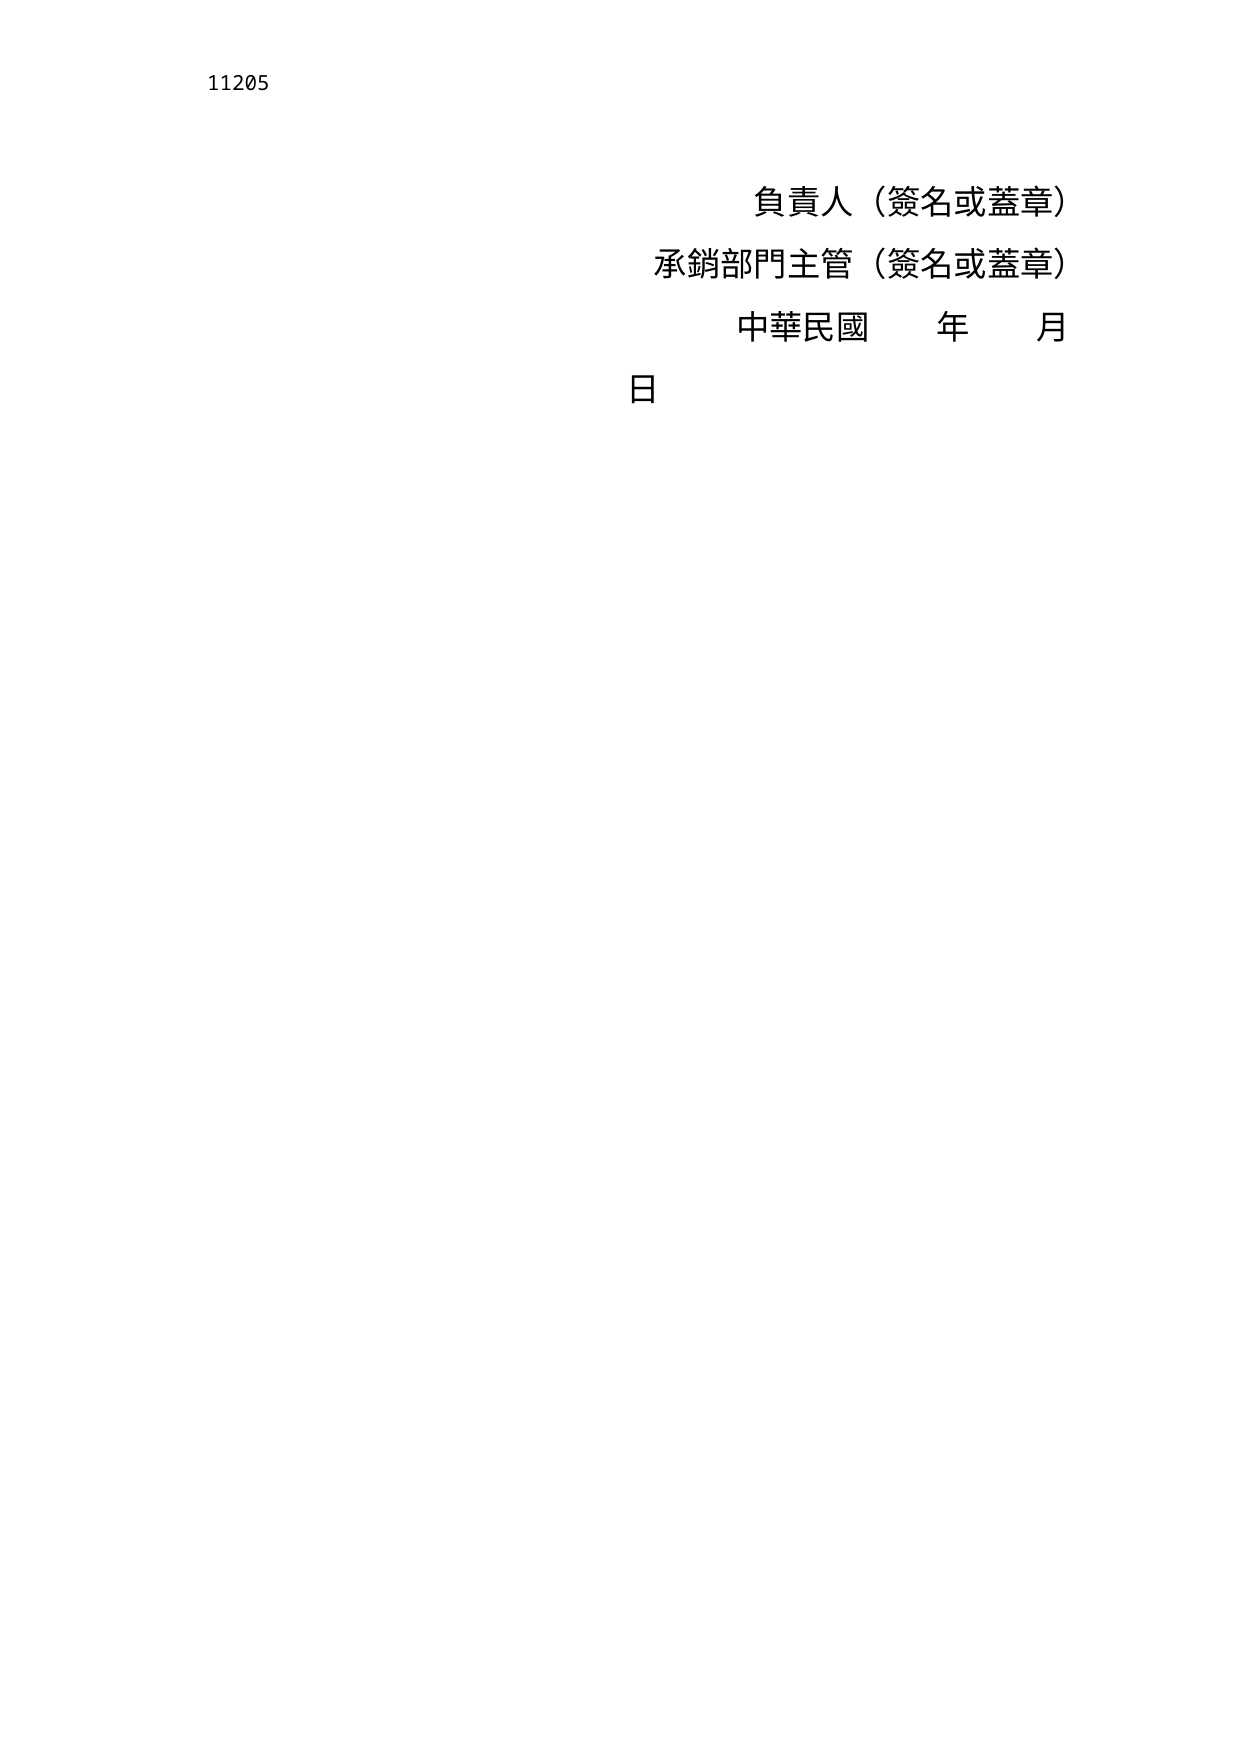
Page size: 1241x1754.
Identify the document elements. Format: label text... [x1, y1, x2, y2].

text 承銷部門主管（簽名或蓋章） [207, 221, 1087, 283]
text 負責人（簽名或蓋章） [207, 158, 1087, 221]
text 中華民國 年 月 日 [207, 283, 1078, 408]
